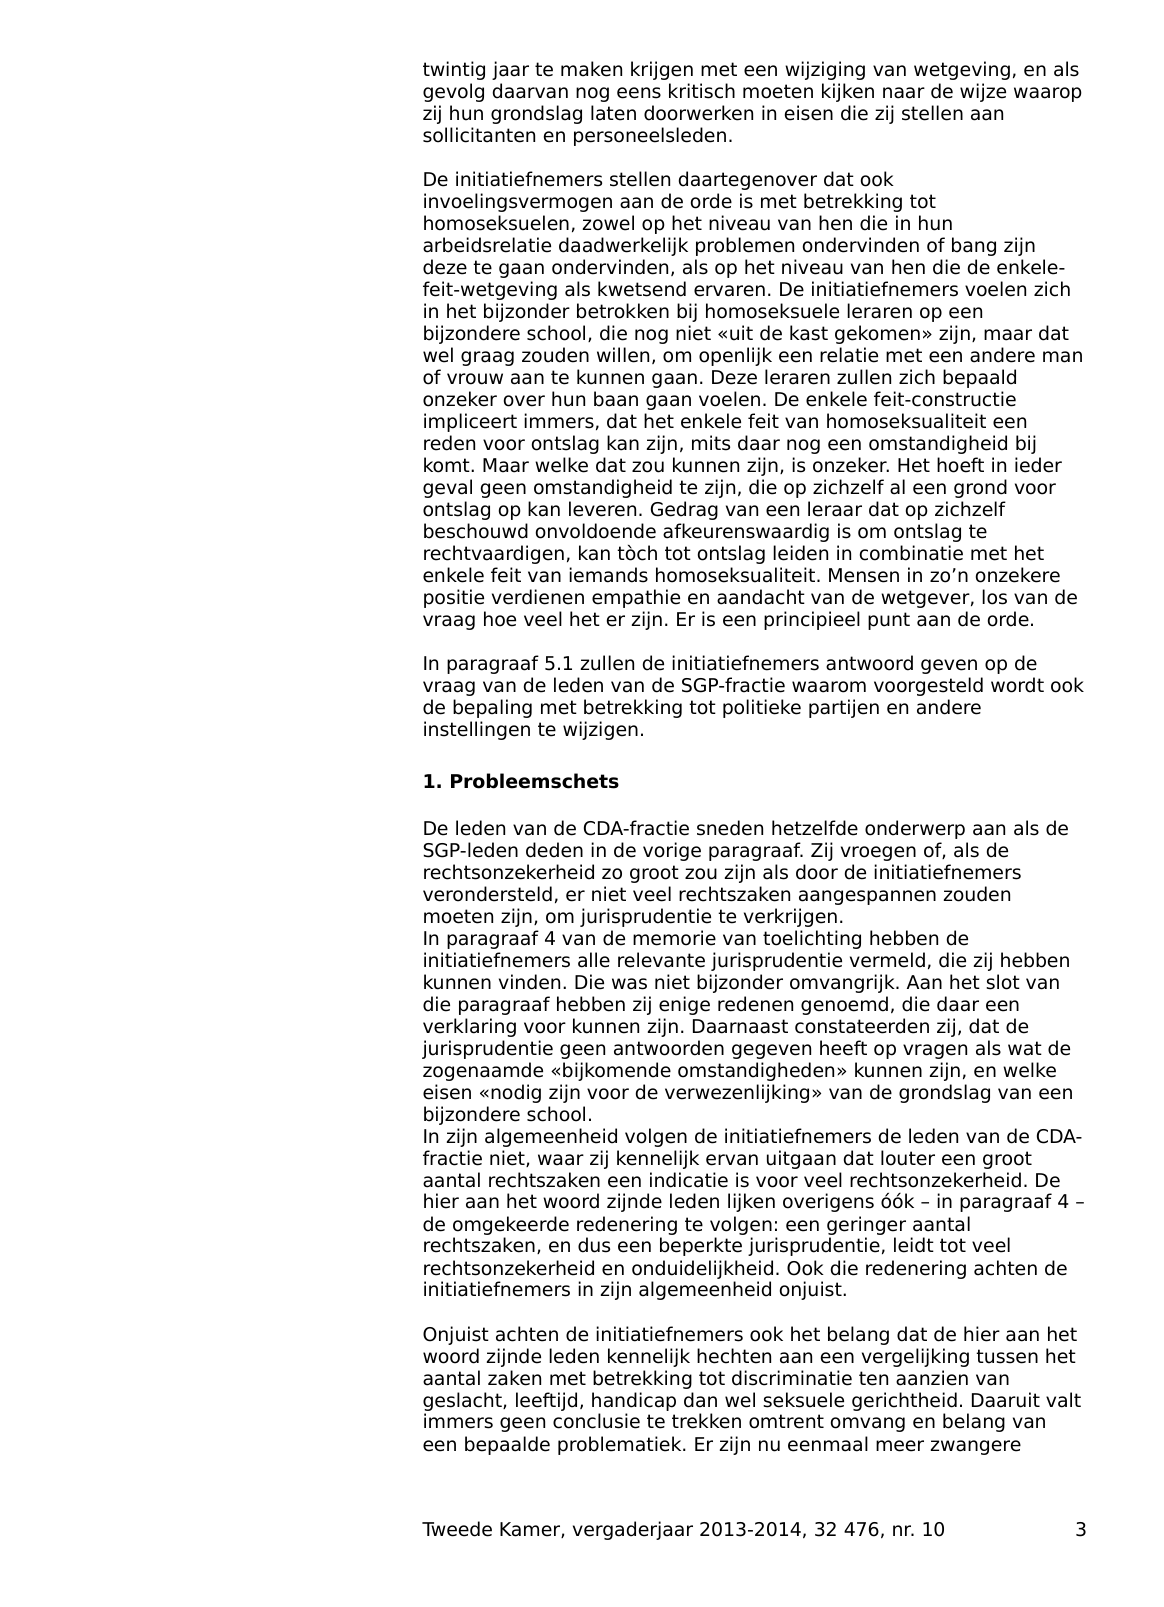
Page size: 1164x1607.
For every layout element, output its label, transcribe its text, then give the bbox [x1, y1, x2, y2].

text De leden van de CDA-fractie sneden hetzelfde onderwerp aan als de SGP-leden deden in de vorige paragraaf. Zij vroegen of, als de rechtsonzekerheid zo groot zou zijn als door de initiatiefnemers verondersteld, er niet veel rechtszaken aangespannen zouden moeten zijn, om jurisprudentie te verkrijgen. [422, 818, 1087, 928]
text In paragraaf 5.1 zullen de initiatiefnemers antwoord geven op de vraag van de leden van de SGP-fractie waarom voorgesteld wordt ook de bepaling met betrekking tot politieke partijen en andere instellingen te wijzigen. [422, 653, 1087, 741]
text De initiatiefnemers stellen daartegenover dat ook invoelingsvermogen aan de orde is met betrekking tot homoseksuelen, zowel op het niveau van hen die in hun arbeidsrelatie daadwerkelijk problemen ondervinden of bang zijn deze te gaan ondervinden, als op het niveau van hen die de enkele-feit-wetgeving als kwetsend ervaren. De initiatiefnemers voelen zich in het bijzonder betrokken bij homoseksuele leraren op een bijzondere school, die nog niet «uit de kast gekomen» zijn, maar dat wel graag zouden willen, om openlijk een relatie met een andere man of vrouw aan te kunnen gaan. Deze leraren zullen zich bepaald onzeker over hun baan gaan voelen. De enkele feit-constructie impliceert immers, dat het enkele feit van homoseksualiteit een reden voor ontslag kan zijn, mits daar nog een omstandigheid bij komt. Maar welke dat zou kunnen zijn, is onzeker. Het hoeft in ieder geval geen omstandigheid te zijn, die op zichzelf al een grond voor ontslag op kan leveren. Gedrag van een leraar dat op zichzelf beschouwd onvoldoende afkeurenswaardig is om ontslag te rechtvaardigen, kan tòch tot ontslag leiden in combinatie met het enkele feit van iemands homoseksualiteit. Mensen in zo’n onzekere positie verdienen empathie en aandacht van de wetgever, los van de vraag hoe veel het er zijn. Er is een principieel punt aan de orde. [422, 169, 1087, 631]
subtitle 1. Probleemschets [422, 771, 1087, 793]
text twintig jaar te maken krijgen met een wijziging van wetgeving, en als gevolg daarvan nog eens kritisch moeten kijken naar de wijze waarop zij hun grondslag laten doorwerken in eisen die zij stellen aan sollicitanten en personeelsleden. [422, 59, 1087, 147]
text Onjuist achten de initiatiefnemers ook het belang dat de hier aan het woord zijnde leden kennelijk hechten aan een vergelijking tussen het aantal zaken met betrekking tot discriminatie ten aanzien van geslacht, leeftijd, handicap dan wel seksuele gerichtheid. Daaruit valt immers geen conclusie te trekken omtrent omvang en belang van een bepaalde problematiek. Er zijn nu eenmaal meer zwangere [422, 1323, 1087, 1455]
text In zijn algemeenheid volgen de initiatiefnemers de leden van de CDA-fractie niet, waar zij kennelijk ervan uitgaan dat louter een groot aantal rechtszaken een indicatie is voor veel rechtsonzekerheid. De hier aan het woord zijnde leden lijken overigens óók – in paragraaf 4 – de omgekeerde redenering te volgen: een geringer aantal rechtszaken, en dus een beperkte jurisprudentie, leidt tot veel rechtsonzekerheid en onduidelijkheid. Ook die redenering achten de initiatiefnemers in zijn algemeenheid onjuist. [422, 1126, 1087, 1301]
text In paragraaf 4 van de memorie van toelichting hebben de initiatiefnemers alle relevante jurisprudentie vermeld, die zij hebben kunnen vinden. Die was niet bijzonder omvangrijk. Aan het slot van die paragraaf hebben zij enige redenen genoemd, die daar een verklaring voor kunnen zijn. Daarnaast constateerden zij, dat de jurisprudentie geen antwoorden gegeven heeft op vragen als wat de zogenaamde «bijkomende omstandigheden» kunnen zijn, en welke eisen «nodig zijn voor de verwezenlijking» van de grondslag van een bijzondere school. [422, 928, 1087, 1126]
